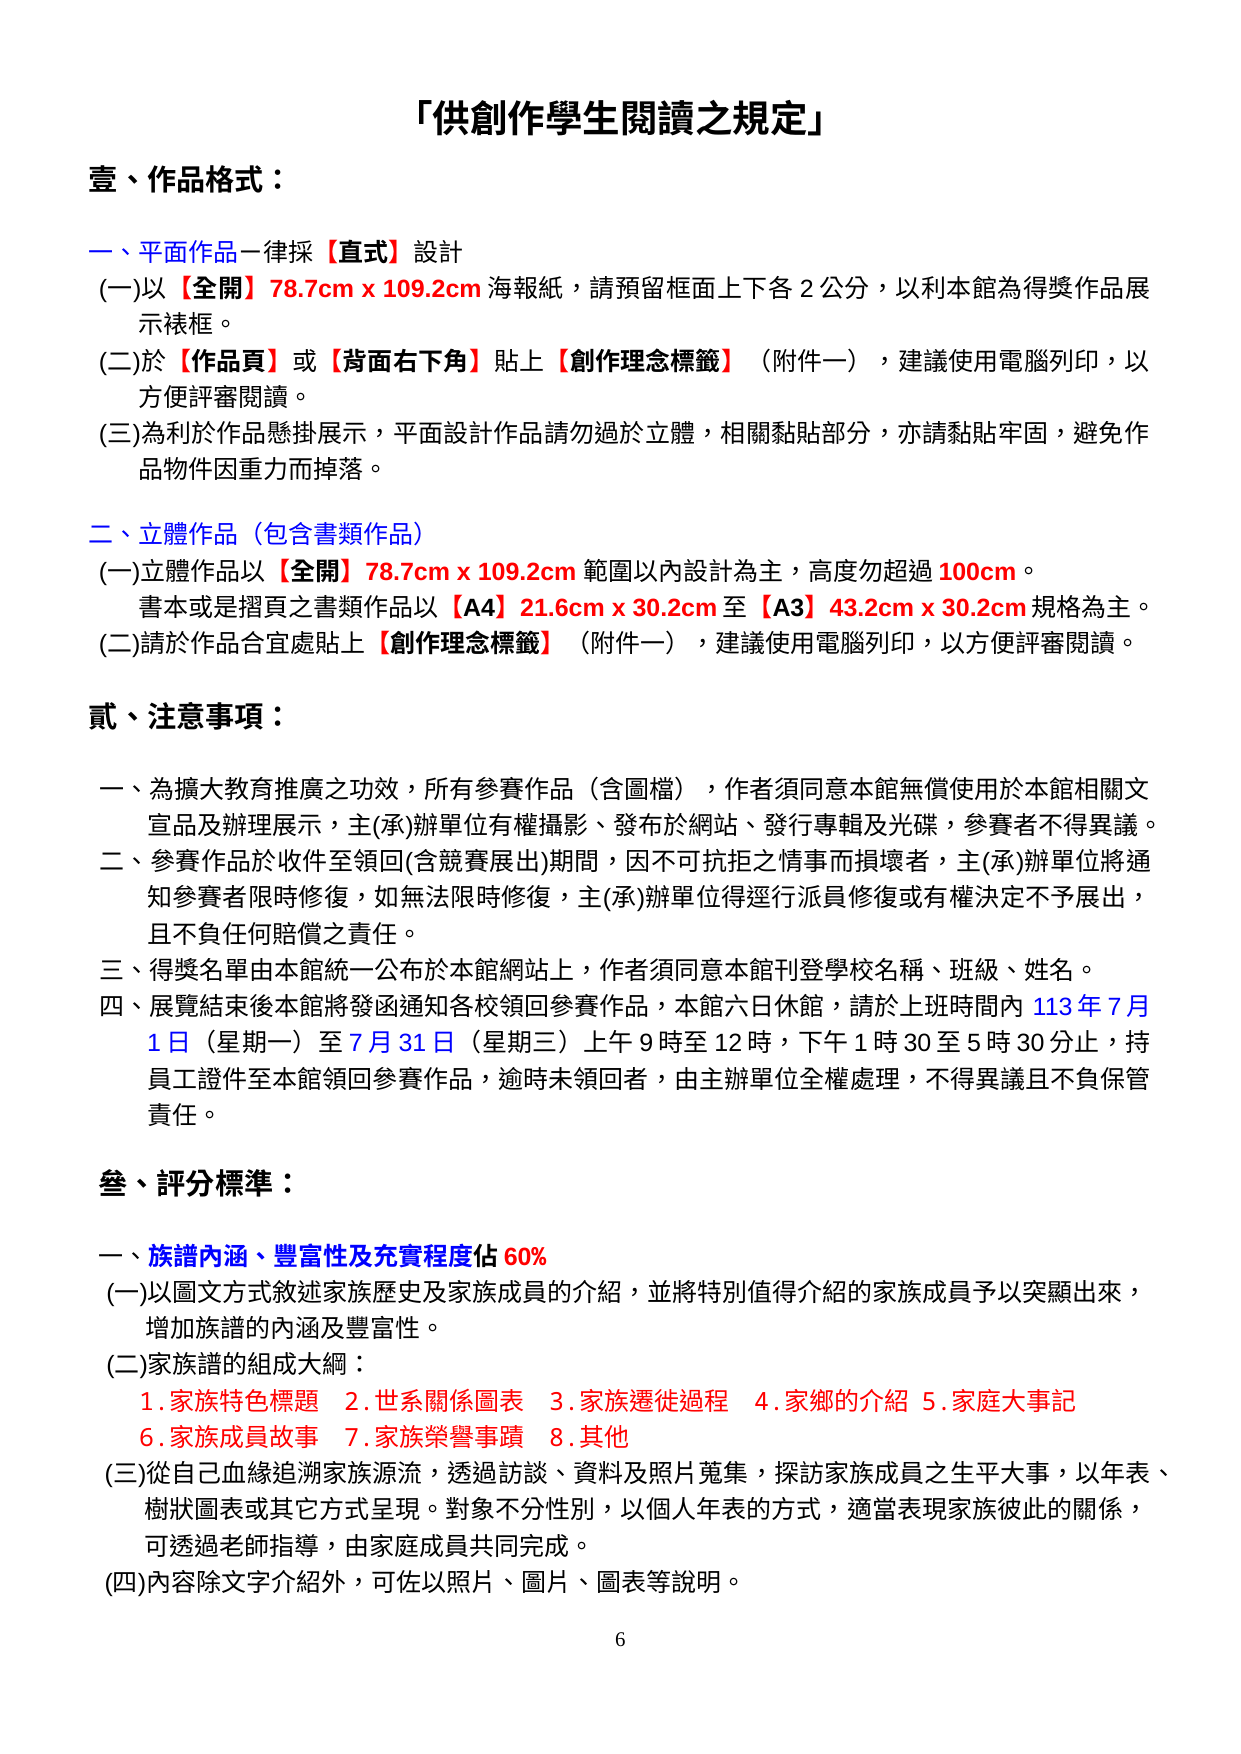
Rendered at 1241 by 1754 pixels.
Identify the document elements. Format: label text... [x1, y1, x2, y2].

text 壹、作品格式： [89, 156, 1152, 199]
text (三)為利於作品懸掛展示，平面設計作品請勿過於立體，相關黏貼部分，亦請黏貼牢固，避免作品物件因重力而掉落。 [98, 413, 1152, 486]
text 6.家族成員故事 7.家族榮譽事蹟 8.其他 [137, 1417, 1152, 1454]
text 三、得獎名單由本館統一公布於本館網站上，作者須同意本館刊登學校名稱、班級、姓名。 [99, 950, 1152, 987]
text 四、展覽結束後本館將發函通知各校領回參賽作品，本館六日休館，請於上班時間內113年7月1日（星期一）至7月31日（星期三）上午9時至12時，下午1時30至5時30分止，持員工證件至本館領回參賽作品，逾時未領回者，由主辦單位全權處理，不得異議且不負保管責任。 [99, 987, 1152, 1132]
text 叄、評分標準： [98, 1160, 1152, 1203]
text (二)請於作品合宜處貼上【創作理念標籤】（附件一），建議使用電腦列印，以方便評審閱讀。 [98, 623, 1152, 660]
text 1.家族特色標題 2.世系關係圖表 3.家族遷徙過程 4.家鄉的介紹 5.家庭大事記 [137, 1381, 1152, 1417]
text 二、立體作品（包含書類作品） [89, 515, 1152, 551]
text (一)以【全開】78.7cm x 109.2cm海報紙，請預留框面上下各2公分，以利本館為得獎作品展示裱框。 [98, 268, 1152, 341]
text 一、平面作品ㄧ律採【直式】設計 [89, 232, 1152, 268]
text 一、族譜內涵、豐富性及充實程度佔60% [98, 1236, 1152, 1272]
text 貳、注意事項： [89, 693, 1152, 736]
text (二)家族譜的組成大綱： [106, 1345, 1152, 1381]
text (一)立體作品以【全開】78.7cm x 109.2cm 範圍以內設計為主，高度勿超過100cm。 書本或是摺頁之書類作品以【A4】21.6cm x 30.2cm至【A3】43.2cm x 30.2cm規格為主。 [98, 551, 1152, 623]
text 一、為擴大教育推廣之功效，所有參賽作品（含圖檔），作者須同意本館無償使用於本館相關文宣品及辦理展示，主(承)辦單位有權攝影、發布於網站、發行專輯及光碟，參賽者不得異議。 [99, 769, 1152, 842]
text (一)以圖文方式敘述家族歷史及家族成員的介紹，並將特別值得介紹的家族成員予以突顯出來，增加族譜的內涵及豐富性。 [106, 1272, 1152, 1345]
text (二)於【作品頁】或【背面右下角】貼上【創作理念標籤】（附件一），建議使用電腦列印，以方便評審閱讀。 [98, 341, 1152, 413]
text (四)內容除文字介紹外，可佐以照片、圖片、圖表等說明。 [104, 1562, 1152, 1599]
text 二、參賽作品於收件至領回(含競賽展出)期間，因不可抗拒之情事而損壞者，主(承)辦單位將通知參賽者限時修復，如無法限時修復，主(承)辦單位得逕行派員修復或有權決定不予展出，且不負任何賠償之責任。 [99, 842, 1152, 950]
text 「供創作學生閱讀之規定」 [89, 89, 1152, 143]
text (三)從自己血緣追溯家族源流，透過訪談、資料及照片蒐集，探訪家族成員之生平大事，以年表、樹狀圖表或其它方式呈現。對象不分性別，以個人年表的方式，適當表現家族彼此的關係，可透過老師指導，由家庭成員共同完成。 [104, 1454, 1152, 1562]
